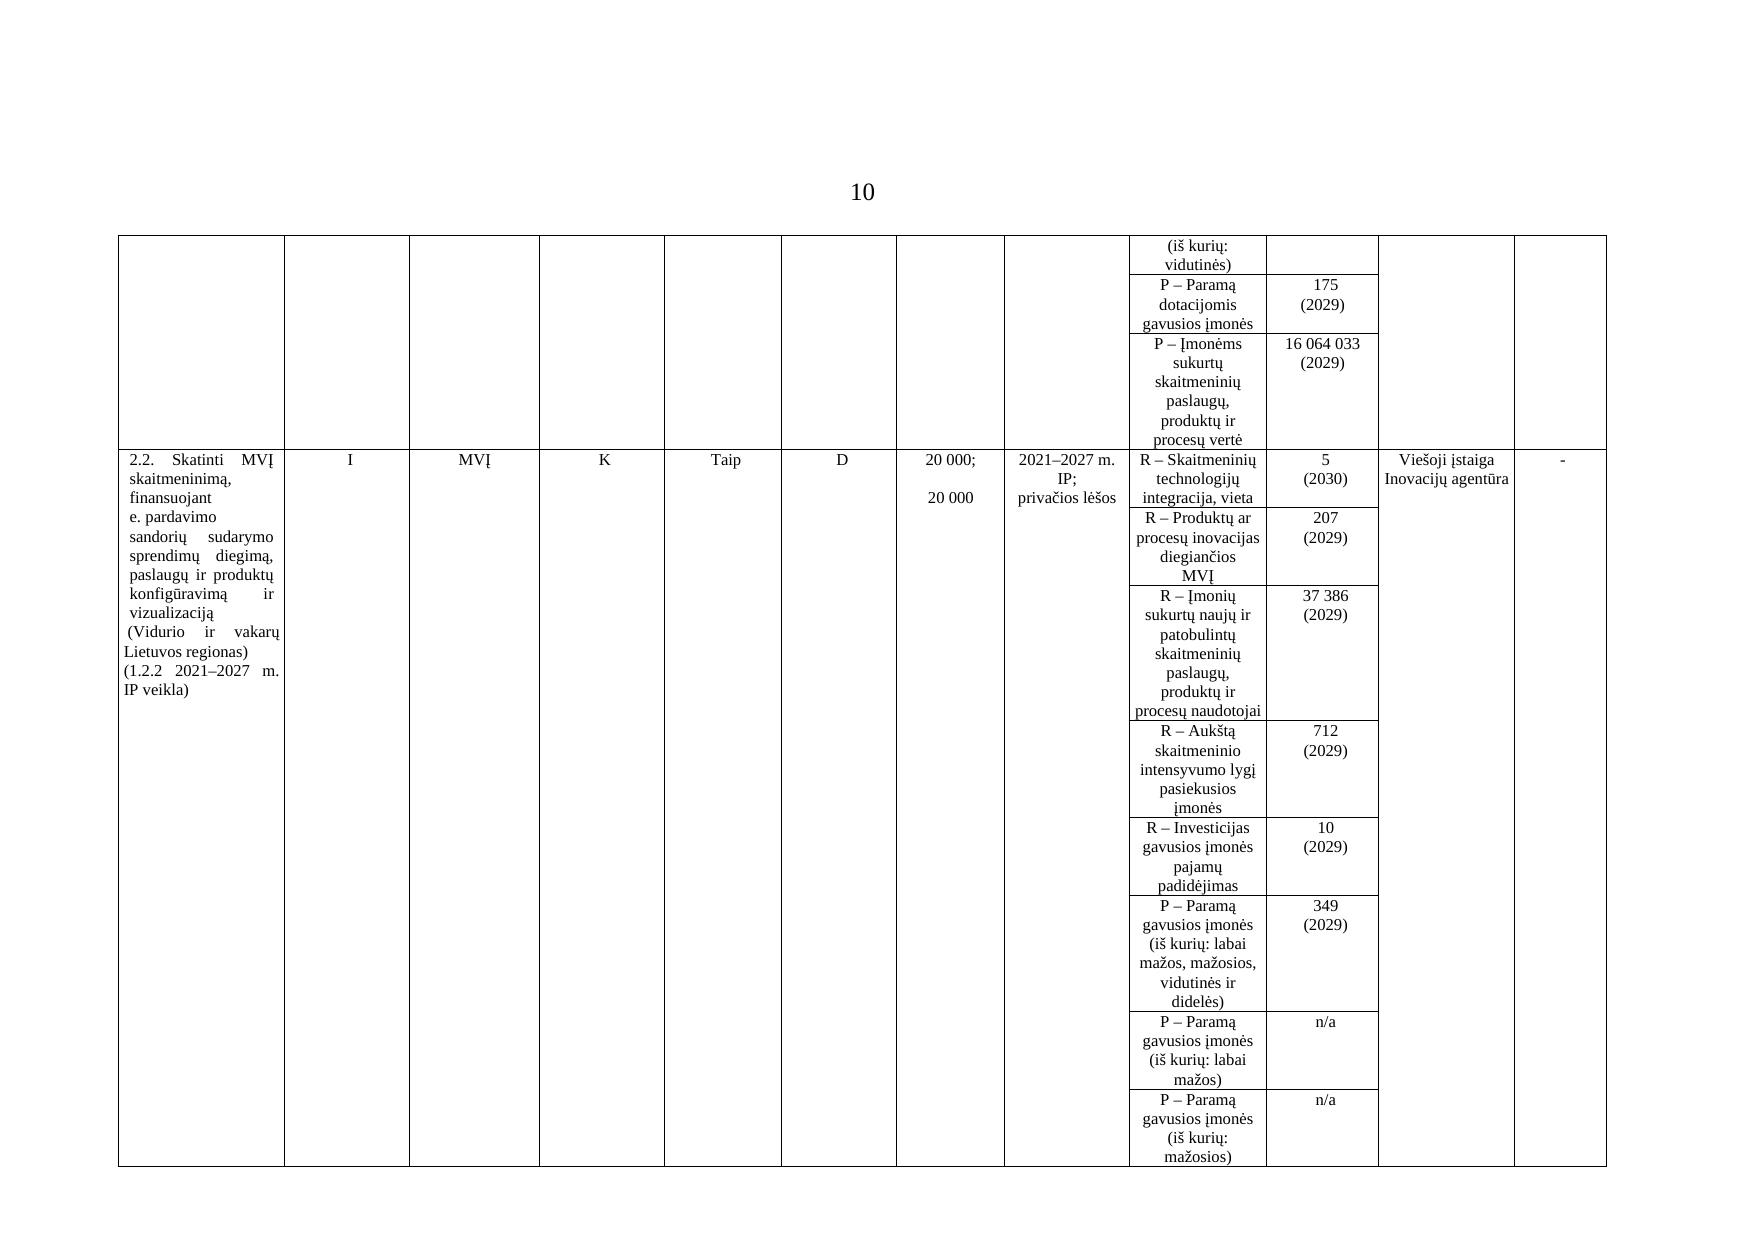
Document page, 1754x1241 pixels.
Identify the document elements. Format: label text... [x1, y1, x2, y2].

table_cell MVĮ [410, 450, 539, 1166]
table_cell 175 (2029) [1267, 275, 1378, 333]
table_cell R – Produktų ar procesų inovacijas diegiančios MVĮ [1130, 508, 1266, 585]
table_cell (iš kurių: vidutinės) [1130, 236, 1266, 274]
table_cell 207 (2029) [1267, 508, 1378, 585]
table_cell P – Paramą gavusios įmonės (iš kurių: mažosios) [1130, 1090, 1266, 1166]
table_cell R – Skaitmeninių technologijų integracija, vieta [1130, 450, 1266, 507]
table_cell [782, 236, 896, 449]
table_cell n/a [1267, 1090, 1378, 1166]
table_cell [665, 236, 781, 449]
table_cell 349 (2029) [1267, 896, 1378, 1011]
table_cell P – Įmonėms sukurtų skaitmeninių paslaugų, produktų ir procesų vertė [1130, 334, 1266, 449]
table_cell Taip [665, 450, 781, 1166]
table_cell R – Įmonių sukurtų naujų ir patobulintų skaitmeninių paslaugų, produktų ir procesų naudotojai [1130, 586, 1266, 720]
table_cell [897, 236, 1004, 449]
table_cell [1267, 236, 1378, 274]
table_cell 712 (2029) [1267, 721, 1378, 817]
table_cell [119, 236, 284, 449]
table_cell n/a [1267, 1012, 1378, 1088]
table_cell 37 386 (2029) [1267, 586, 1378, 720]
table_cell 10 (2029) [1267, 818, 1378, 895]
table_cell P – Paramą gavusios įmonės (iš kurių: labai mažos, mažosios, vidutinės ir didelės) [1130, 896, 1266, 1011]
table_cell R – Aukštą skaitmeninio intensyvumo lygį pasiekusios įmonės [1130, 721, 1266, 817]
table_cell P – Paramą dotacijomis gavusios įmonės [1130, 275, 1266, 333]
table_cell [1005, 236, 1129, 449]
table_cell Viešoji įstaiga Inovacijų agentūra [1379, 450, 1514, 1166]
table_cell D [782, 450, 896, 1166]
table_cell [1379, 236, 1514, 449]
table_cell - [1515, 236, 1606, 449]
table_cell - [1515, 450, 1606, 1166]
table_cell 2021–2027 m. IP; privačios lėšos [1005, 450, 1129, 1166]
table_cell P – Paramą gavusios įmonės (iš kurių: labai mažos) [1130, 1012, 1266, 1088]
table_cell I [285, 450, 409, 1166]
table_cell 5 (2030) [1267, 450, 1378, 507]
table_cell [285, 236, 409, 449]
table_cell K [540, 450, 664, 1166]
table_cell 2.2. Skatinti MVĮ skaitmeninimą, finansuojant e. pardavimo sandorių sudarymo sprendimų diegimą, paslaugų ir produktų konfigūravimą ir vizualizaciją (Vidurio ir vakarų Lietuvos regionas) (1.2.2 2021–2027 m. IP veikla) [119, 450, 284, 1166]
table_cell [410, 236, 539, 449]
table_cell 20 000; 20 000 [897, 450, 1004, 1166]
table_cell [540, 236, 664, 449]
table_cell R – Investicijas gavusios įmonės pajamų padidėjimas [1130, 818, 1266, 895]
table_cell 16 064 033 (2029) [1267, 334, 1378, 449]
